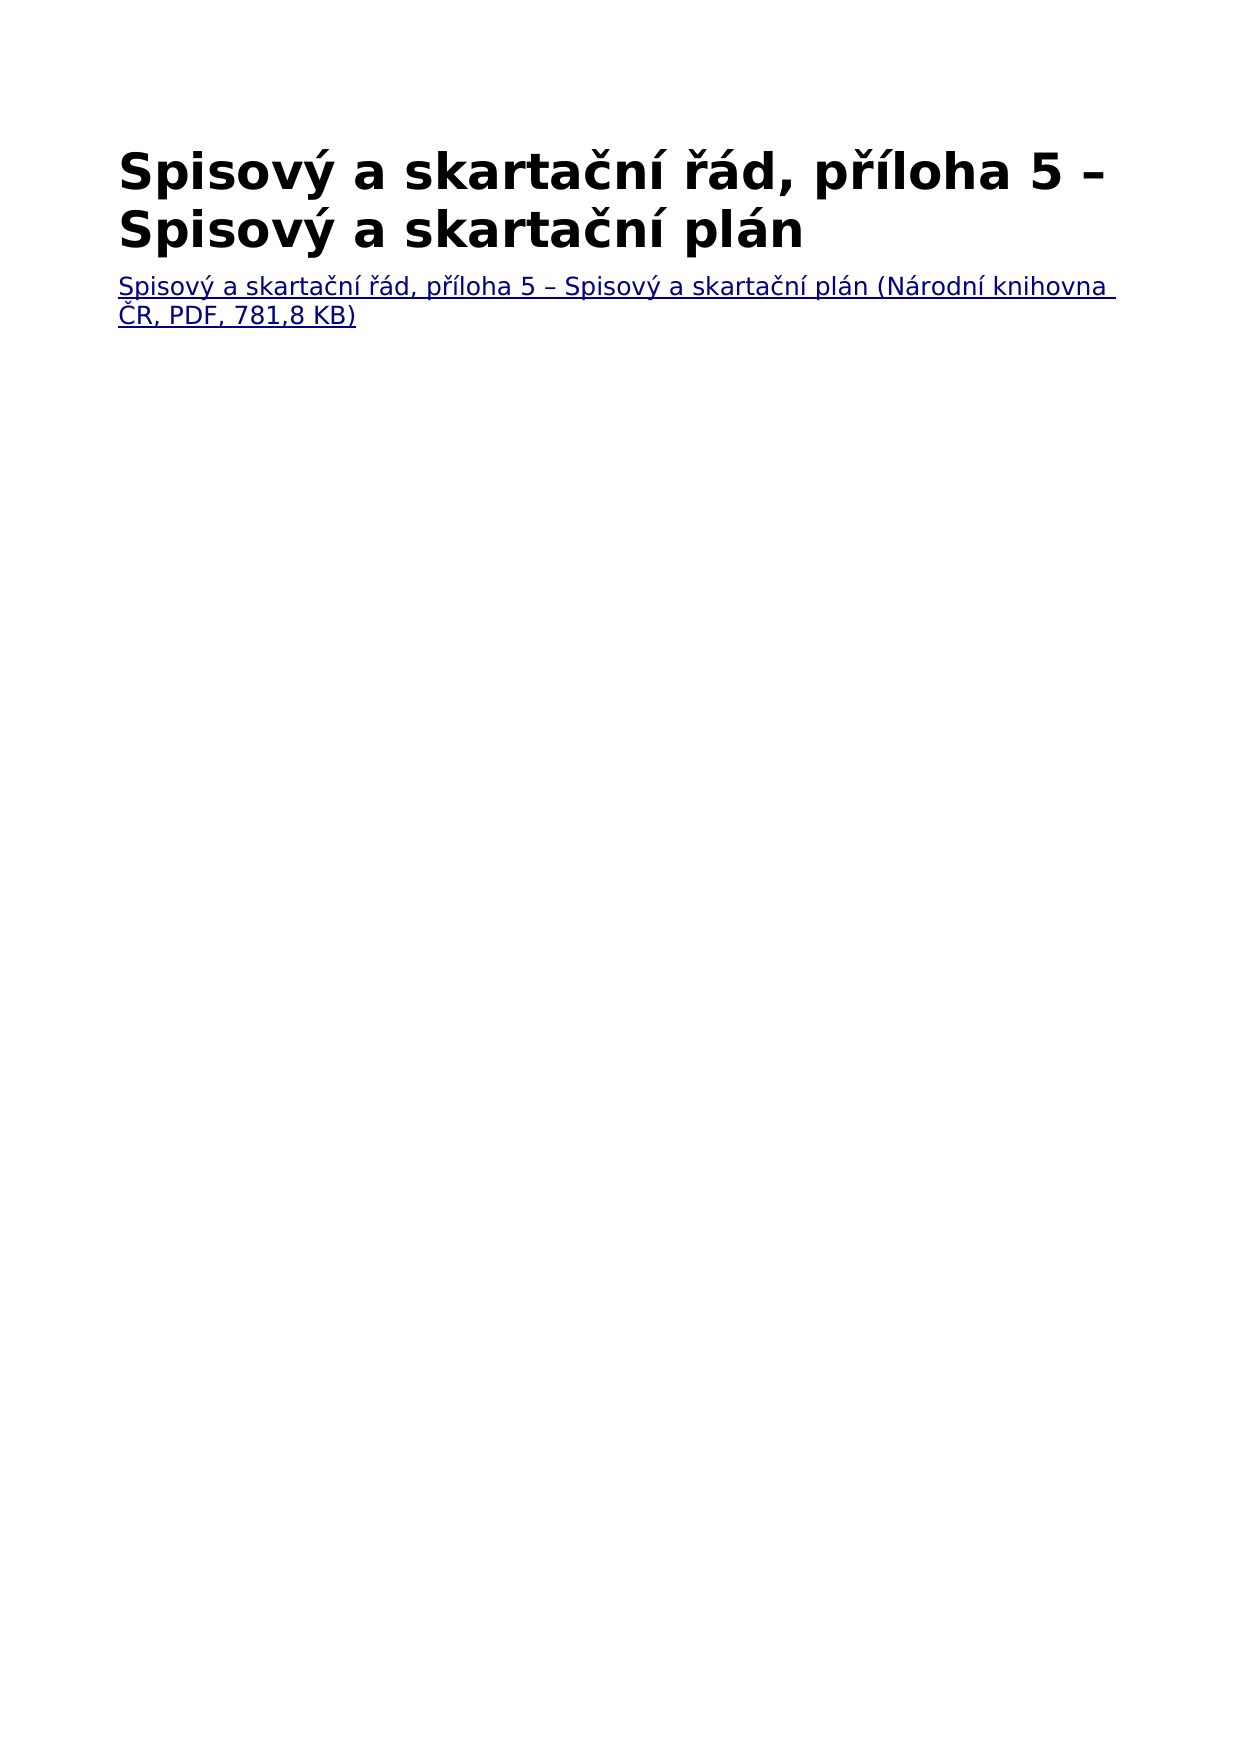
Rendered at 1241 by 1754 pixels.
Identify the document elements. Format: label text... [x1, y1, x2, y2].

subtitle Spisový a skartační řád, příloha 5 – Spisový a skartační plán [118, 143, 1122, 259]
text Spisový a skartační řád, příloha 5 – Spisový a skartační plán (Národní knihovna ČR, PDF, 781,8 KB) [118, 272, 1122, 330]
